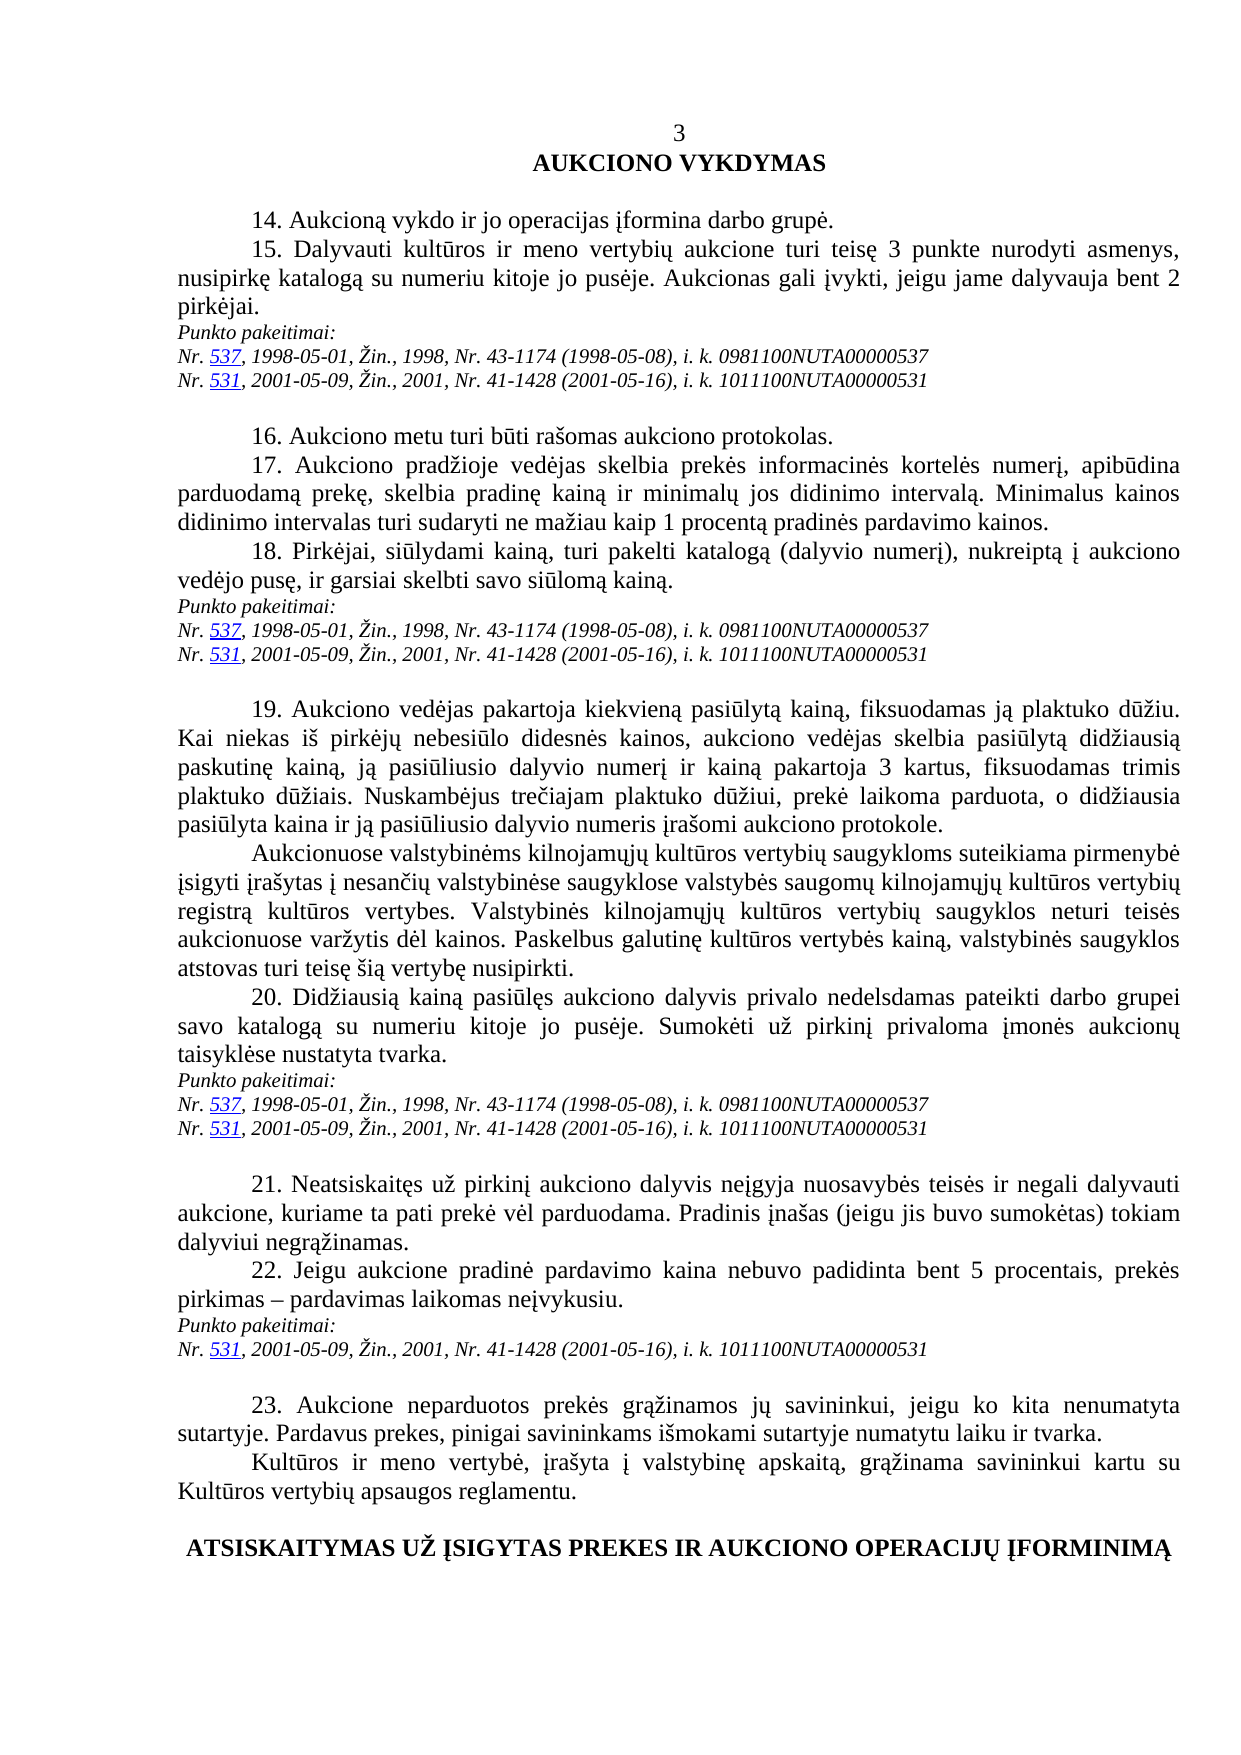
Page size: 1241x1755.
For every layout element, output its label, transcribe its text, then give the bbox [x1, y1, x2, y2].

text 20. Didžiausią kainą pasiūlęs aukciono dalyvis privalo nedelsdamas pateikti darbo grupei savo katalogą su numeriu kitoje jo pusėje. Sumokėti už pirkinį privaloma įmonės aukcionų taisyklėse nustatyta tvarka. [177, 982, 1181, 1068]
text 23. Aukcione neparduotos prekės grąžinamos jų savininkui, jeigu ko kita nenumatyta sutartyje. Pardavus prekes, pinigai savininkams išmokami sutartyje numatytu laiku ir tvarka. [177, 1390, 1181, 1447]
text 14. Aukcioną vykdo ir jo operacijas įformina darbo grupė. [177, 205, 1181, 234]
text Punkto pakeitimai: [177, 320, 1181, 344]
text 18. Pirkėjai, siūlydami kainą, turi pakelti katalogą (dalyvio numerį), nukreiptą į aukciono vedėjo pusę, ir garsiai skelbti savo siūlomą kainą. [177, 536, 1181, 593]
text 19. Aukciono vedėjas pakartoja kiekvieną pasiūlytą kainą, fiksuodamas ją plaktuko dūžiu. Kai niekas iš pirkėjų nebesiūlo didesnės kainos, aukciono vedėjas skelbia pasiūlytą didžiausią paskutinę kainą, ją pasiūliusio dalyvio numerį ir kainą pakartoja 3 kartus, fiksuodamas trimis plaktuko dūžiais. Nuskambėjus trečiajam plaktuko dūžiui, prekė laikoma parduota, o didžiausia pasiūlyta kaina ir ją pasiūliusio dalyvio numeris įrašomi aukciono protokole. [177, 694, 1181, 838]
text 16. Aukciono metu turi būti rašomas aukciono protokolas. [177, 421, 1181, 450]
text Nr. 531, 2001-05-09, Žin., 2001, Nr. 41-1428 (2001-05-16), i. k. 1011100NUTA00000531 [177, 642, 1181, 666]
text 17. Aukciono pradžioje vedėjas skelbia prekės informacinės kortelės numerį, apibūdina parduodamą prekę, skelbia pradinę kainą ir minimalų jos didinimo intervalą. Minimalus kainos didinimo intervalas turi sudaryti ne mažiau kaip 1 procentą pradinės pardavimo kainos. [177, 450, 1181, 536]
text Punkto pakeitimai: [177, 1313, 1181, 1337]
text Kultūros ir meno vertybė, įrašyta į valstybinę apskaitą, grąžinama savininkui kartu su Kultūros vertybių apsaugos reglamentu. [177, 1447, 1181, 1505]
text Aukcionuose valstybinėms kilnojamųjų kultūros vertybių saugykloms suteikiama pirmenybė įsigyti įrašytas į nesančių valstybinėse saugyklose valstybės saugomų kilnojamųjų kultūros vertybių registrą kultūros vertybes. Valstybinės kilnojamųjų kultūros vertybių saugyklos neturi teisės aukcionuose varžytis dėl kainos. Paskelbus galutinę kultūros vertybės kainą, valstybinės saugyklos atstovas turi teisę šią vertybę nusipirkti. [177, 838, 1181, 982]
text Nr. 531, 2001-05-09, Žin., 2001, Nr. 41-1428 (2001-05-16), i. k. 1011100NUTA00000531 [177, 368, 1181, 392]
text Punkto pakeitimai: [177, 593, 1181, 618]
text Nr. 537, 1998-05-01, Žin., 1998, Nr. 43-1174 (1998-05-08), i. k. 0981100NUTA00000537 [177, 1092, 1181, 1116]
text Punkto pakeitimai: [177, 1068, 1181, 1092]
text 21. Neatsiskaitęs už pirkinį aukciono dalyvis neįgyja nuosavybės teisės ir negali dalyvauti aukcione, kuriame ta pati prekė vėl parduodama. Pradinis įnašas (jeigu jis buvo sumokėtas) tokiam dalyviui negrąžinamas. [177, 1169, 1181, 1255]
text 22. Jeigu aukcione pradinė pardavimo kaina nebuvo padidinta bent 5 procentais, prekės pirkimas – pardavimas laikomas neįvykusiu. [177, 1255, 1181, 1313]
text 15. Dalyvauti kultūros ir meno vertybių aukcione turi teisę 3 punkte nurodyti asmenys, nusipirkę katalogą su numeriu kitoje jo pusėje. Aukcionas gali įvykti, jeigu jame dalyvauja bent 2 pirkėjai. [177, 234, 1181, 320]
text Aukciono vykdymas [177, 148, 1181, 176]
text Atsiskaitymas už įsigytas prekes ir aukciono operacijų įforminimą [177, 1533, 1181, 1562]
text Nr. 537, 1998-05-01, Žin., 1998, Nr. 43-1174 (1998-05-08), i. k. 0981100NUTA00000537 [177, 618, 1181, 642]
text Nr. 531, 2001-05-09, Žin., 2001, Nr. 41-1428 (2001-05-16), i. k. 1011100NUTA00000531 [177, 1337, 1181, 1361]
text Nr. 531, 2001-05-09, Žin., 2001, Nr. 41-1428 (2001-05-16), i. k. 1011100NUTA00000531 [177, 1116, 1181, 1140]
text Nr. 537, 1998-05-01, Žin., 1998, Nr. 43-1174 (1998-05-08), i. k. 0981100NUTA00000537 [177, 344, 1181, 368]
